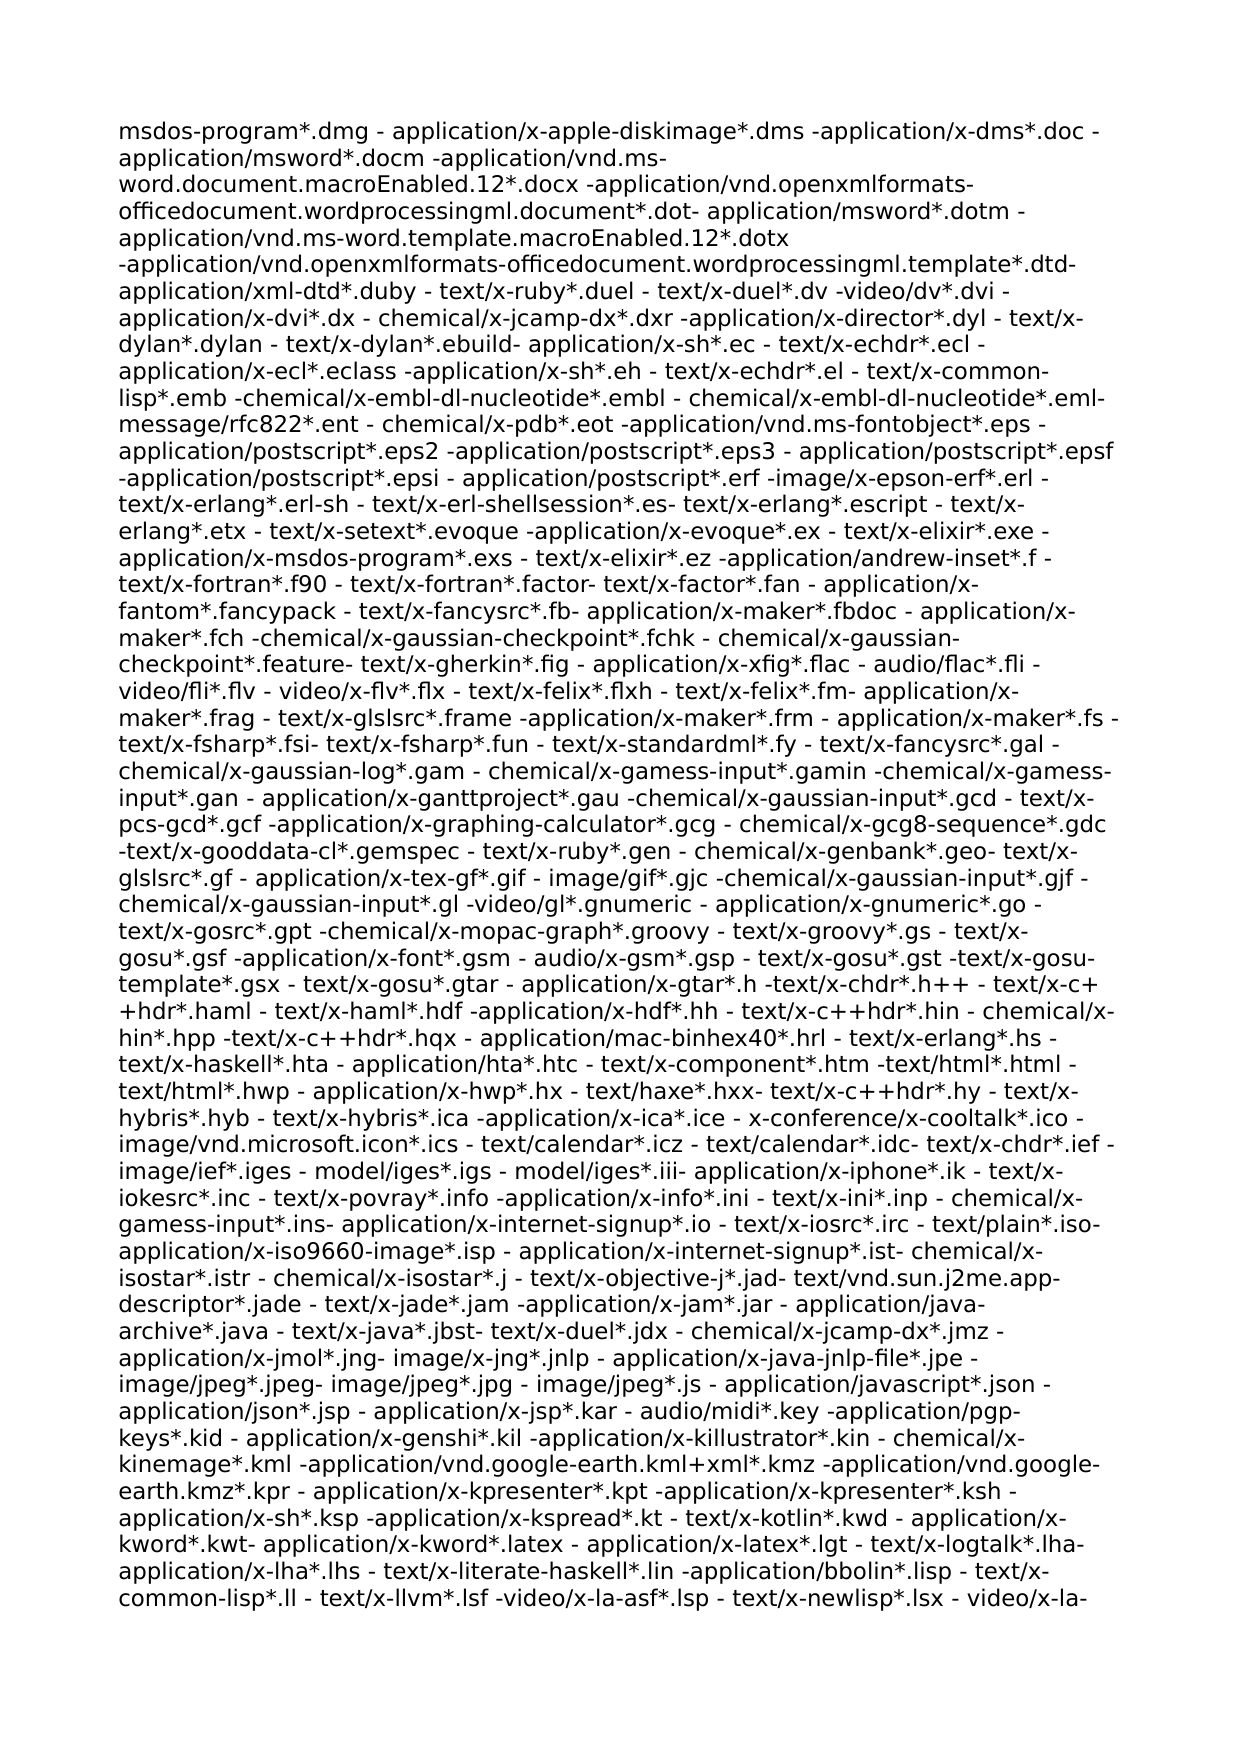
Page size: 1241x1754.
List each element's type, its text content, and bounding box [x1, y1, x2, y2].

text msdos-program*.dmg - application/x-apple-diskimage*.dms -application/x-dms*.doc - application/msword*.docm -application/vnd.ms-word.document.macroEnabled.12*.docx -application/vnd.openxmlformats-officedocument.wordprocessingml.document*.dot- application/msword*.dotm -application/vnd.ms-word.template.macroEnabled.12*.dotx -application/vnd.openxmlformats-officedocument.wordprocessingml.template*.dtd- application/xml-dtd*.duby - text/x-ruby*.duel - text/x-duel*.dv -video/dv*.dvi - application/x-dvi*.dx - chemical/x-jcamp-dx*.dxr -application/x-director*.dyl - text/x-dylan*.dylan - text/x-dylan*.ebuild- application/x-sh*.ec - text/x-echdr*.ecl - application/x-ecl*.eclass -application/x-sh*.eh - text/x-echdr*.el - text/x-common-lisp*.emb -chemical/x-embl-dl-nucleotide*.embl - chemical/x-embl-dl-nucleotide*.eml- message/rfc822*.ent - chemical/x-pdb*.eot -application/vnd.ms-fontobject*.eps - application/postscript*.eps2 -application/postscript*.eps3 - application/postscript*.epsf -application/postscript*.epsi - application/postscript*.erf -image/x-epson-erf*.erl - text/x-erlang*.erl-sh - text/x-erl-shellsession*.es- text/x-erlang*.escript - text/x-erlang*.etx - text/x-setext*.evoque -application/x-evoque*.ex - text/x-elixir*.exe -application/x-msdos-program*.exs - text/x-elixir*.ez -application/andrew-inset*.f - text/x-fortran*.f90 - text/x-fortran*.factor- text/x-factor*.fan - application/x-fantom*.fancypack - text/x-fancysrc*.fb- application/x-maker*.fbdoc - application/x-maker*.fch -chemical/x-gaussian-checkpoint*.fchk - chemical/x-gaussian-checkpoint*.feature- text/x-gherkin*.fig - application/x-xfig*.flac - audio/flac*.fli -video/fli*.flv - video/x-flv*.flx - text/x-felix*.flxh - text/x-felix*.fm- application/x-maker*.frag - text/x-glslsrc*.frame -application/x-maker*.frm - application/x-maker*.fs - text/x-fsharp*.fsi- text/x-fsharp*.fun - text/x-standardml*.fy - text/x-fancysrc*.gal -chemical/x-gaussian-log*.gam - chemical/x-gamess-input*.gamin -chemical/x-gamess-input*.gan - application/x-ganttproject*.gau -chemical/x-gaussian-input*.gcd - text/x-pcs-gcd*.gcf -application/x-graphing-calculator*.gcg - chemical/x-gcg8-sequence*.gdc -text/x-gooddata-cl*.gemspec - text/x-ruby*.gen - chemical/x-genbank*.geo- text/x-glslsrc*.gf - application/x-tex-gf*.gif - image/gif*.gjc -chemical/x-gaussian-input*.gjf - chemical/x-gaussian-input*.gl -video/gl*.gnumeric - application/x-gnumeric*.go - text/x-gosrc*.gpt -chemical/x-mopac-graph*.groovy - text/x-groovy*.gs - text/x-gosu*.gsf -application/x-font*.gsm - audio/x-gsm*.gsp - text/x-gosu*.gst -text/x-gosu-template*.gsx - text/x-gosu*.gtar - application/x-gtar*.h -text/x-chdr*.h++ - text/x-c++hdr*.haml - text/x-haml*.hdf -application/x-hdf*.hh - text/x-c++hdr*.hin - chemical/x-hin*.hpp -text/x-c++hdr*.hqx - application/mac-binhex40*.hrl - text/x-erlang*.hs -text/x-haskell*.hta - application/hta*.htc - text/x-component*.htm -text/html*.html - text/html*.hwp - application/x-hwp*.hx - text/haxe*.hxx- text/x-c++hdr*.hy - text/x-hybris*.hyb - text/x-hybris*.ica -application/x-ica*.ice - x-conference/x-cooltalk*.ico -image/vnd.microsoft.icon*.ics - text/calendar*.icz - text/calendar*.idc- text/x-chdr*.ief - image/ief*.iges - model/iges*.igs - model/iges*.iii- application/x-iphone*.ik - text/x-iokesrc*.inc - text/x-povray*.info -application/x-info*.ini - text/x-ini*.inp - chemical/x-gamess-input*.ins- application/x-internet-signup*.io - text/x-iosrc*.irc - text/plain*.iso- application/x-iso9660-image*.isp - application/x-internet-signup*.ist- chemical/x-isostar*.istr - chemical/x-isostar*.j - text/x-objective-j*.jad- text/vnd.sun.j2me.app-descriptor*.jade - text/x-jade*.jam -application/x-jam*.jar - application/java-archive*.java - text/x-java*.jbst- text/x-duel*.jdx - chemical/x-jcamp-dx*.jmz - application/x-jmol*.jng- image/x-jng*.jnlp - application/x-java-jnlp-file*.jpe - image/jpeg*.jpeg- image/jpeg*.jpg - image/jpeg*.js - application/javascript*.json -application/json*.jsp - application/x-jsp*.kar - audio/midi*.key -application/pgp-keys*.kid - application/x-genshi*.kil -application/x-killustrator*.kin - chemical/x-kinemage*.kml -application/vnd.google-earth.kml+xml*.kmz -application/vnd.google-earth.kmz*.kpr - application/x-kpresenter*.kpt -application/x-kpresenter*.ksh - application/x-sh*.ksp -application/x-kspread*.kt - text/x-kotlin*.kwd - application/x-kword*.kwt- application/x-kword*.latex - application/x-latex*.lgt - text/x-logtalk*.lha- application/x-lha*.lhs - text/x-literate-haskell*.lin -application/bbolin*.lisp - text/x-common-lisp*.ll - text/x-llvm*.lsf -video/x-la-asf*.lsp - text/x-newlisp*.lsx - video/x-la- [118, 118, 1122, 1611]
